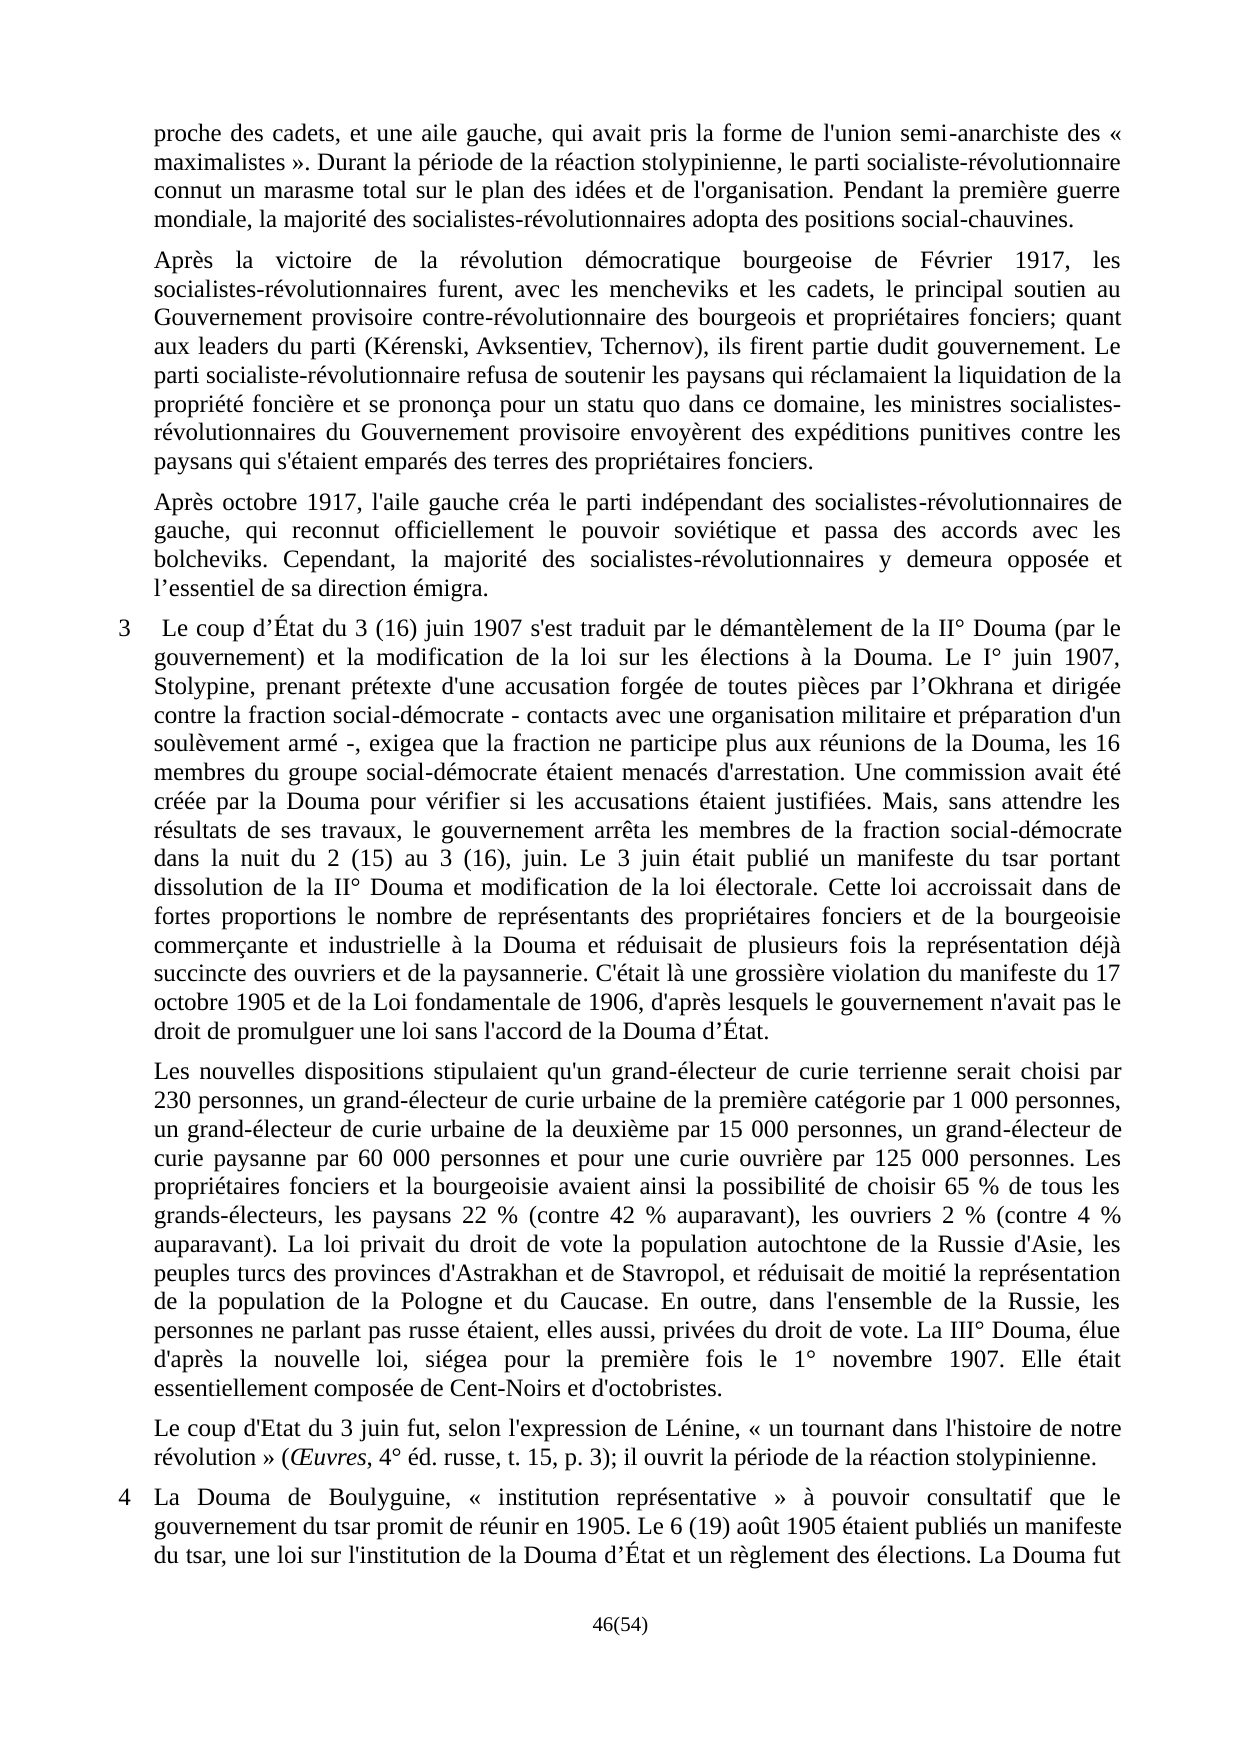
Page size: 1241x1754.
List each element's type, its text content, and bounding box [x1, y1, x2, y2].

text Le coup d'Etat du 3 juin fut, selon l'expression de Lénine, « un tournant dans l'histoire de notre révolution » (Œuvres, 4° éd. russe, t. 15, p. 3); il ouvrit la période de la réaction stolypinienne. [153, 1413, 1122, 1471]
text Le coup d’État du 3 (16) juin 1907 s'est traduit par le démantèlement de la II° Douma (par le gouvernement) et la modification de la loi sur les élections à la Douma. Le I° juin 1907, Stolypine, prenant prétexte d'une accusation forgée de toutes pièces par l’Okhrana et dirigée contre la fraction social‑démocrate ‑ contacts avec une organisation militaire et préparation d'un soulèvement armé ‑, exigea que la fraction ne participe plus aux réunions de la Douma, les 16 membres du groupe social‑démocrate étaient menacés d'arrestation. Une commission avait été créée par la Douma pour vérifier si les accusations étaient justifiées. Mais, sans attendre les résultats de ses travaux, le gouvernement arrêta les membres de la fraction social‑démocrate dans la nuit du 2 (15) au 3 (16), juin. Le 3 juin était publié un manifeste du tsar portant dissolution de la II° Douma et modification de la loi électorale. Cette loi accroissait dans de fortes proportions le nombre de représentants des propriétaires fonciers et de la bourgeoisie commerçante et industrielle à la Douma et réduisait de plusieurs fois la représentation déjà succincte des ouvriers et de la paysannerie. C'était là une grossière violation du manifeste du 17 octobre 1905 et de la Loi fondamentale de 1906, d'après lesquels le gouvernement n'avait pas le droit de promulguer une loi sans l'accord de la Douma d’État. [118, 613, 1122, 1045]
text La Douma de Boulyguine, « institution représentative » à pouvoir consultatif que le gouvernement du tsar promit de réunir en 1905. Le 6 (19) août 1905 étaient publiés un manifeste du tsar, une loi sur l'institution de la Douma d’État et un règlement des élections. La Douma fut [118, 1482, 1122, 1569]
text Après la victoire de la révolution démocratique bourgeoise de Février 1917, les socialistes‑révolutionnaires furent, avec les mencheviks et les cadets, le principal soutien au Gouvernement provisoire contre‑révolutionnaire des bourgeois et propriétaires fonciers; quant aux leaders du parti (Kérenski, Avksentiev, Tchernov), ils firent partie dudit gouvernement. Le parti socialiste‑révolutionnaire refusa de soutenir les paysans qui réclamaient la liquidation de la propriété foncière et se prononça pour un statu quo dans ce domaine, les ministres socialistes-révolutionnaires du Gouvernement provisoire envoyèrent des expéditions punitives contre les paysans qui s'étaient emparés des terres des propriétaires fonciers. [153, 245, 1122, 475]
text proche des cadets, et une aile gauche, qui avait pris la forme de l'union semi‑anarchiste des « maximalistes ». Durant la période de la réaction stolypinienne, le parti socialiste-révolutionnaire connut un marasme total sur le plan des idées et de l'organisation. Pendant la première guerre mondiale, la majorité des socialistes‑révolutionnaires adopta des positions social‑chauvines. [153, 118, 1122, 233]
text Après octobre 1917, l'aile gauche créa le parti indépendant des socialistes‑révolutionnaires de gauche, qui reconnut officiellement le pouvoir soviétique et passa des accords avec les bolcheviks. Cependant, la majorité des socialistes‑révolutionnaires y demeura opposée et l’essentiel de sa direction émigra. [153, 487, 1122, 602]
text Les nouvelles dispositions stipulaient qu'un grand‑électeur de curie terrienne serait choisi par 230 personnes, un grand‑électeur de curie urbaine de la première catégorie par 1 000 personnes, un grand‑électeur de curie urbaine de la deuxième par 15 000 personnes, un grand‑électeur de curie paysanne par 60 000 personnes et pour une curie ouvrière par 125 000 personnes. Les propriétaires fonciers et la bourgeoisie avaient ainsi la possibilité de choisir 65 % de tous les grands‑électeurs, les paysans 22 % (contre 42 % auparavant), les ouvriers 2 % (contre 4 % auparavant). La loi privait du droit de vote la population autochtone de la Russie d'Asie, les peuples turcs des provinces d'Astrakhan et de Stavropol, et réduisait de moitié la représentation de la population de la Pologne et du Caucase. En outre, dans l'ensemble de la Russie, les personnes ne parlant pas russe étaient, elles aussi, privées du droit de vote. La III° Douma, élue d'après la nouvelle loi, siégea pour la première fois le 1° novembre 1907. Elle était essentiellement composée de Cent‑Noirs et d'octobristes. [153, 1056, 1122, 1401]
